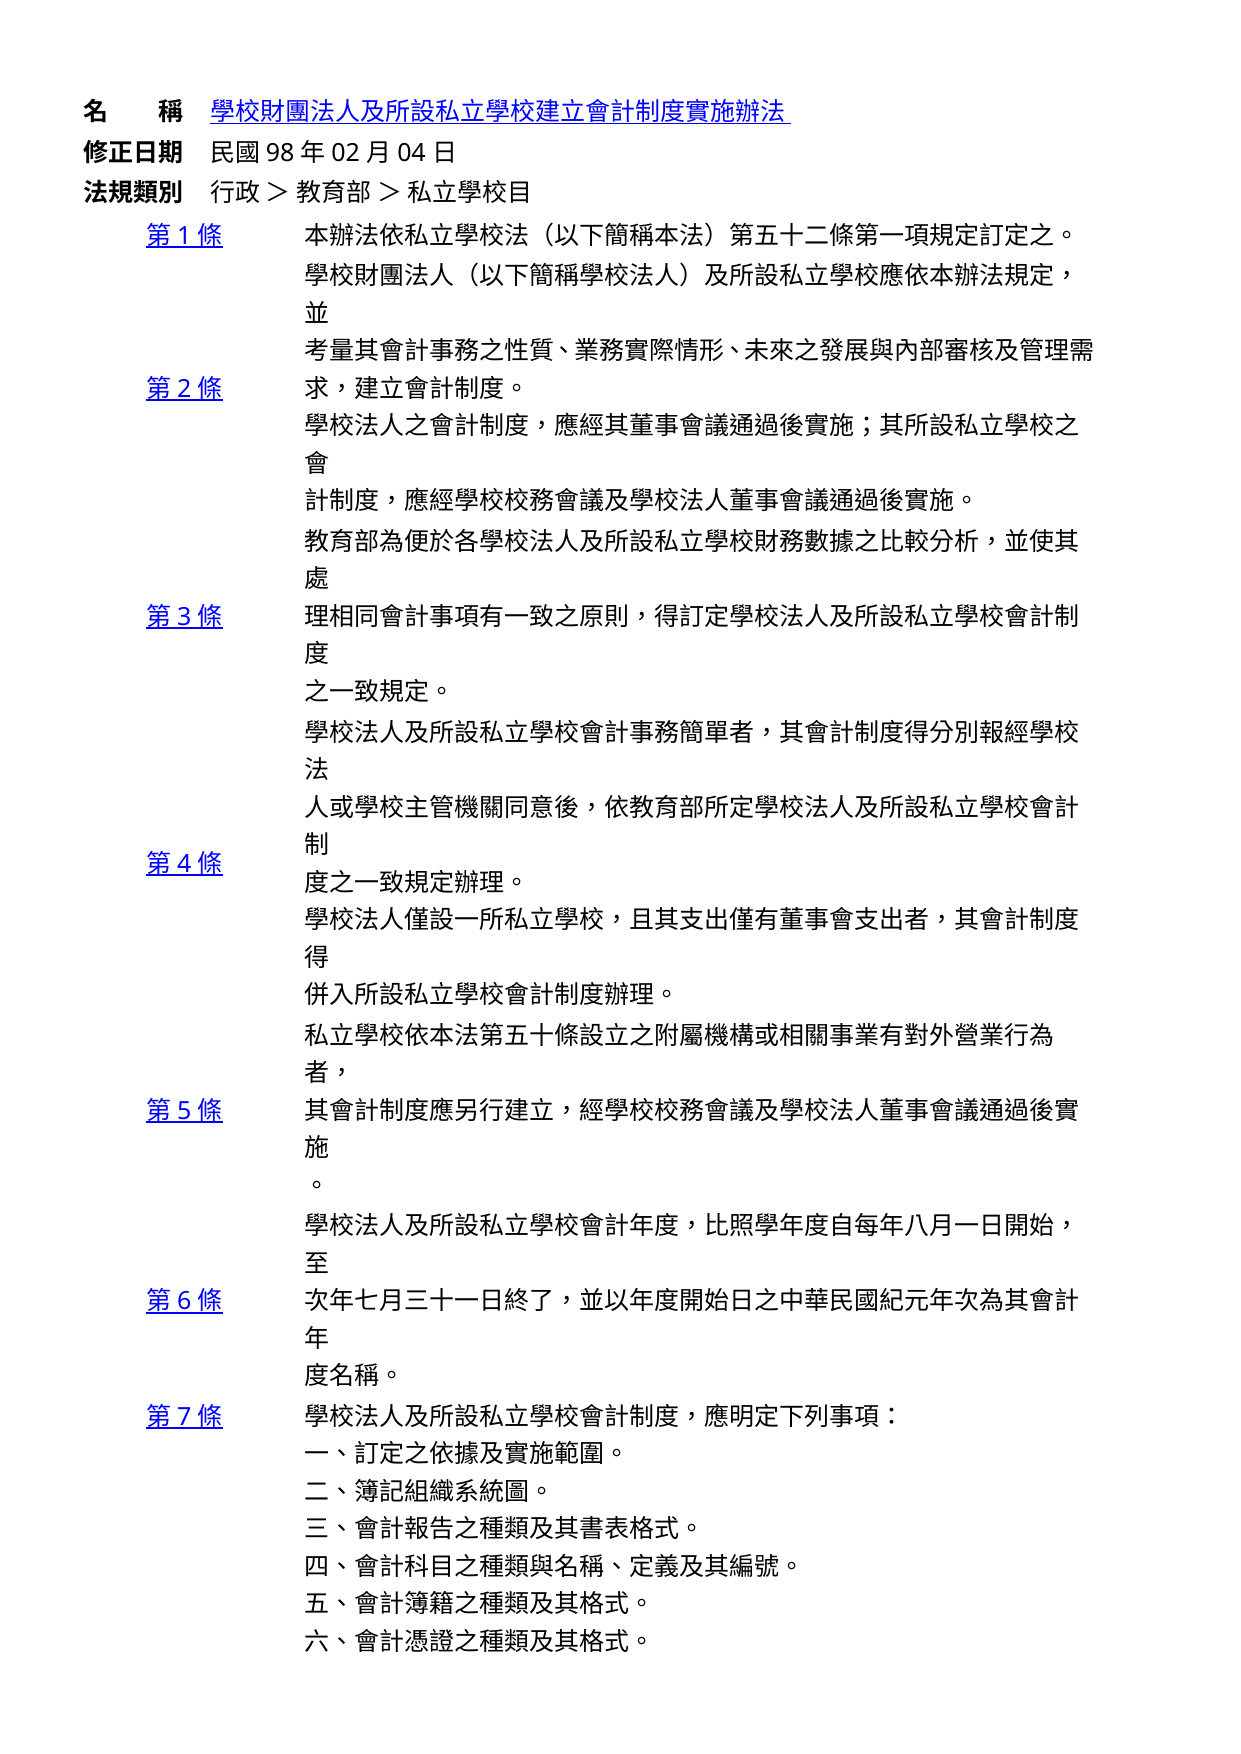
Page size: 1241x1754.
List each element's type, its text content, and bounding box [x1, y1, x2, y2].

table_header 本辦法依私立學校法（以下簡稱本法）第五十二條第一項規定訂定之。 [303, 213, 1096, 253]
table_header [262, 213, 302, 253]
table_cell 教育部為便於各學校法人及所設私立學校財務數據之比較分析，並使其處 理相同會計事項有一致之原則，得訂定學校法人及所設私立學校會計制度 之一致規定。 [303, 519, 1096, 710]
table_cell [59, 211, 1181, 1661]
table_header 第 1 條 [145, 213, 262, 253]
table_cell [262, 1013, 302, 1203]
table_cell [262, 710, 302, 1013]
table_cell [262, 1394, 302, 1660]
table_cell 第 3 條 [145, 519, 262, 710]
table_cell 第 4 條 [145, 710, 262, 1013]
table_cell 行政 ＞ 教育部 ＞ 私立學校目 [208, 171, 1181, 211]
table_cell 學校法人及所設私立學校會計制度，應明定下列事項： 一、訂定之依據及實施範圍。 二、簿記組織系統圖。 三、會計報告之種類及其書表格式。 四、會計科目之種類與名稱、定義及其編號。 五、會計簿籍之種類及其格式。 六、會計憑證之種類及其格式。 [303, 1394, 1096, 1660]
table_cell 第 6 條 [145, 1204, 262, 1394]
table_cell 第 2 條 [145, 254, 262, 519]
table_cell [262, 1204, 302, 1394]
table_cell 修正日期 [59, 130, 208, 171]
table_cell [262, 519, 302, 710]
table_cell 法規類別 [59, 171, 208, 211]
table_cell 民國 98 年 02 月 04 日 [208, 130, 1181, 171]
table_cell 私立學校依本法第五十條設立之附屬機構或相關事業有對外營業行為者， 其會計制度應另行建立，經學校校務會議及學校法人董事會議通過後實施 。 [303, 1013, 1096, 1203]
table_cell [262, 254, 302, 519]
table_header 學校財團法人及所設私立學校建立會計制度實施辦法 [208, 90, 1181, 130]
table_cell 學校法人及所設私立學校會計年度，比照學年度自每年八月一日開始，至 次年七月三十一日終了，並以年度開始日之中華民國紀元年次為其會計年 度名稱。 [303, 1204, 1096, 1394]
table_cell 第 5 條 [145, 1013, 262, 1203]
table_cell 第 7 條 [145, 1394, 262, 1660]
table_header 名 稱 [59, 90, 208, 130]
table_cell 學校法人及所設私立學校會計事務簡單者，其會計制度得分別報經學校法 人或學校主管機關同意後，依教育部所定學校法人及所設私立學校會計制 度之一致規定辦理。 學校法人僅設一所私立學校，且其支出僅有董事會支出者，其會計制度得 併入所設私立學校會計制度辦理。 [303, 710, 1096, 1013]
table_cell 學校財團法人（以下簡稱學校法人）及所設私立學校應依本辦法規定，並 考量其會計事務之性質、業務實際情形、未來之發展與內部審核及管理需 求，建立會計制度。 學校法人之會計制度，應經其董事會議通過後實施；其所設私立學校之會 計制度，應經學校校務會議及學校法人董事會議通過後實施。 [303, 254, 1096, 519]
